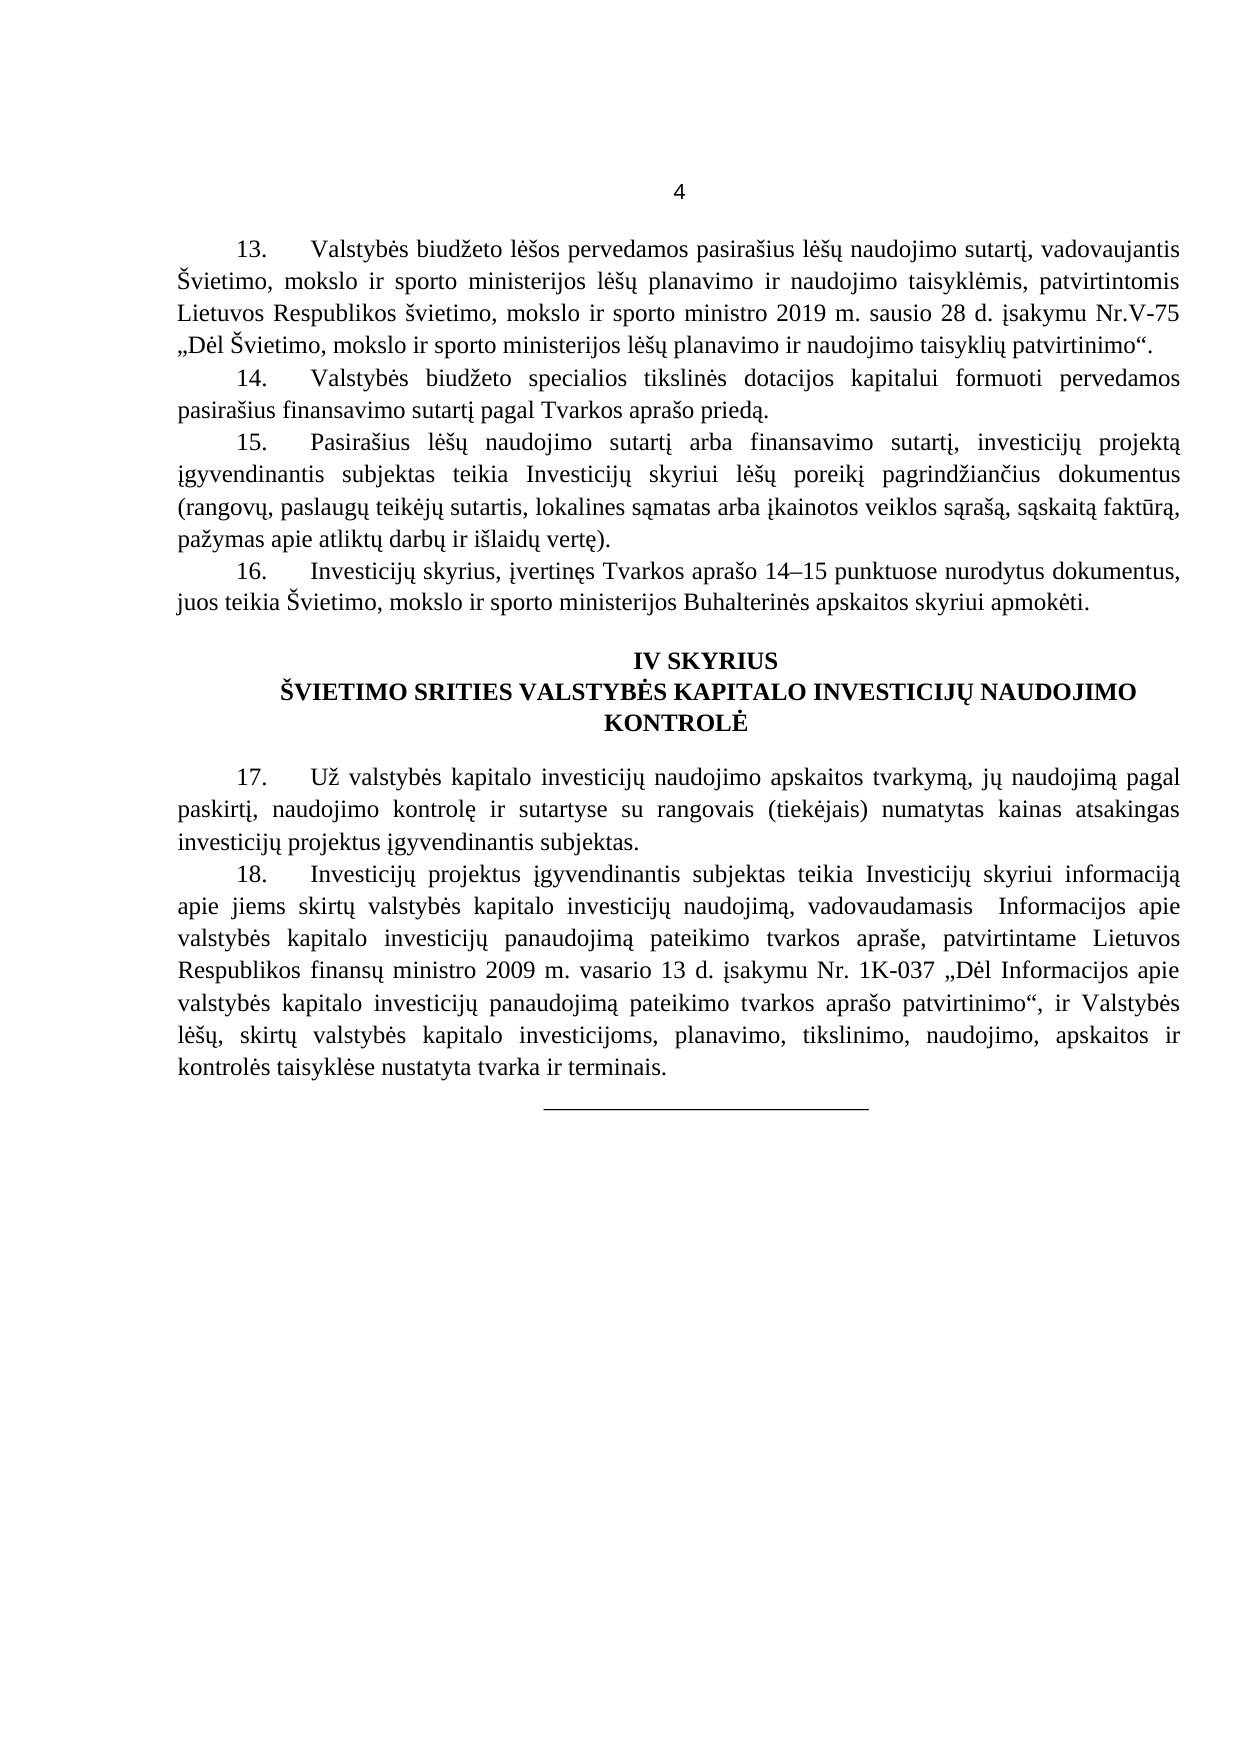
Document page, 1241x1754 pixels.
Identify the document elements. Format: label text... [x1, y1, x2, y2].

text 14. Valstybės biudžeto specialios tikslinės dotacijos kapitalui formuoti pervedamos pasirašius finansavimo sutartį pagal Tvarkos aprašo priedą. [177, 363, 1181, 424]
text 17. Už valstybės kapitalo investicijų naudojimo apskaitos tvarkymą, jų naudojimą pagal paskirtį, naudojimo kontrolę ir sutartyse su rangovais (tiekėjais) numatytas kainas atsakingas investicijų projektus įgyvendinantis subjektas. [177, 762, 1181, 856]
text 16. Investicijų skyrius, įvertinęs Tvarkos aprašo 14–15 punktuose nurodytus dokumentus, juos teikia Švietimo, mokslo ir sporto ministerijos Buhalterinės apskaitos skyriui apmokėti. [177, 556, 1181, 615]
text 15. Pasirašius lėšų naudojimo sutartį arba finansavimo sutartį, investicijų projektą įgyvendinantis subjektas teikia Investicijų skyriui lėšų poreikį pagrindžiančius dokumentus (rangovų, paslaugų teikėjų sutartis, lokalines sąmatas arba įkainotos veiklos sąrašą, sąskaitą faktūrą, pažymas apie atliktų darbų ir išlaidų vertę). [177, 427, 1181, 552]
text ŠVIETIMO SRITIES VALSTYBĖS KAPITALO INVESTICIJŲ NAUDOJIMO KONTROLĖ [200, 677, 1158, 736]
text __________________________ [297, 1084, 1062, 1113]
text 18. Investicijų projektus įgyvendinantis subjektas teikia Investicijų skyriui informaciją apie jiems skirtų valstybės kapitalo investicijų naudojimą, vadovaudamasis Informacijos apie valstybės kapitalo investicijų panaudojimą pateikimo tvarkos apraše, patvirtintame Lietuvos Respublikos finansų ministro 2009 m. vasario 13 d. įsakymu Nr. 1K-037 „Dėl Informacijos apie valstybės kapitalo investicijų panaudojimą pateikimo tvarkos aprašo patvirtinimo“, ir Valstybės lėšų, skirtų valstybės kapitalo investicijoms, planavimo, tikslinimo, naudojimo, apskaitos ir kontrolės taisyklėse nustatyta tvarka ir terminais. [177, 859, 1181, 1081]
text IV SKYRIUS [200, 646, 1158, 675]
text 13. Valstybės biudžeto lėšos pervedamos pasirašius lėšų naudojimo sutartį, vadovaujantis Švietimo, mokslo ir sporto ministerijos lėšų planavimo ir naudojimo taisyklėmis, patvirtintomis Lietuvos Respublikos švietimo, mokslo ir sporto ministro 2019 m. sausio 28 d. įsakymu Nr.V-75 „Dėl Švietimo, mokslo ir sporto ministerijos lėšų planavimo ir naudojimo taisyklių patvirtinimo“. [177, 234, 1181, 359]
